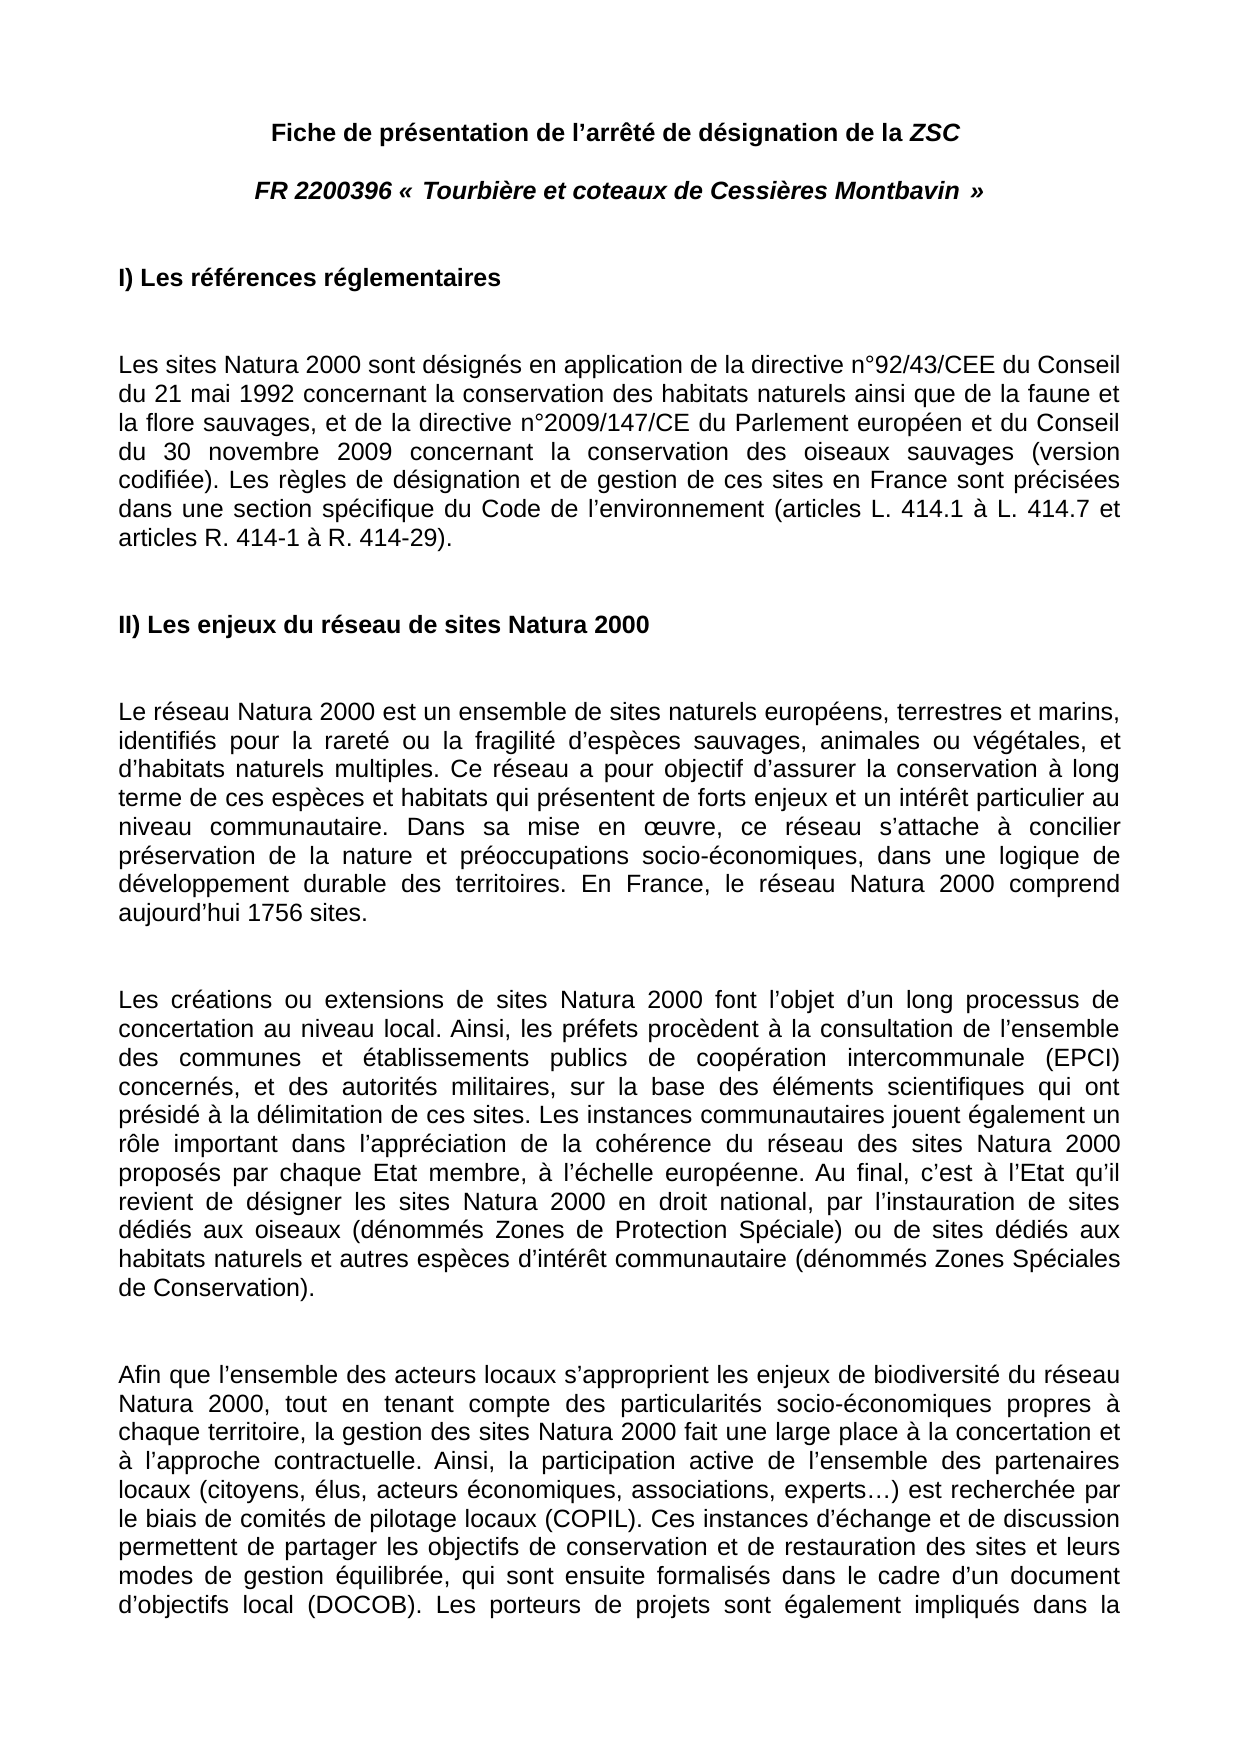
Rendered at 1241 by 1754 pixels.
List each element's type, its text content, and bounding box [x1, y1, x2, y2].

text FR 2200396 « Tourbière et coteaux de Cessières Montbavin » [118, 176, 1122, 205]
text Fiche de présentation de l’arrêté de désignation de la ZSC [118, 118, 1122, 147]
text Afin que l’ensemble des acteurs locaux s’approprient les enjeux de biodiversité du réseau Natura 2000, tout en tenant compte des particularités socio-économiques propres à chaque territoire, la gestion des sites Natura 2000 fait une large place à la concertation et à l’approche contractuelle. Ainsi, la participation active de l’ensemble des partenaires locaux (citoyens, élus, acteurs économiques, associations, experts…) est recherchée par le biais de comités de pilotage locaux (COPIL). Ces instances d’échange et de discussion permettent de partager les objectifs de conservation et de restauration des sites et leurs modes de gestion équilibrée, qui sont ensuite formalisés dans le cadre d’un document d’objectifs local (DOCOB). Les porteurs de projets sont également impliqués dans la [118, 1360, 1122, 1618]
text I) Les références réglementaires [118, 263, 1122, 292]
text Les créations ou extensions de sites Natura 2000 font l’objet d’un long processus de concertation au niveau local. Ainsi, les préfets procèdent à la consultation de l’ensemble des communes et établissements publics de coopération intercommunale (EPCI) concernés, et des autorités militaires, sur la base des éléments scientifiques qui ont présidé à la délimitation de ces sites. Les instances communautaires jouent également un rôle important dans l’appréciation de la cohérence du réseau des sites Natura 2000 proposés par chaque Etat membre, à l’échelle européenne. Au final, c’est à l’Etat qu’il revient de désigner les sites Natura 2000 en droit national, par l’instauration de sites dédiés aux oiseaux (dénommés Zones de Protection Spéciale) ou de sites dédiés aux habitats naturels et autres espèces d’intérêt communautaire (dénommés Zones Spéciales de Conservation). [118, 985, 1122, 1301]
text Le réseau Natura 2000 est un ensemble de sites naturels européens, terrestres et marins, identifiés pour la rareté ou la fragilité d’espèces sauvages, animales ou végétales, et d’habitats naturels multiples. Ce réseau a pour objectif d’assurer la conservation à long terme de ces espèces et habitats qui présentent de forts enjeux et un intérêt particulier au niveau communautaire. Dans sa mise en œuvre, ce réseau s’attache à concilier préservation de la nature et préoccupations socio-économiques, dans une logique de développement durable des territoires. En France, le réseau Natura 2000 comprend aujourd’hui 1756 sites. [118, 697, 1122, 927]
text Les sites Natura 2000 sont désignés en application de la directive n°92/43/CEE du Conseil du 21 mai 1992 concernant la conservation des habitats naturels ainsi que de la faune et la flore sauvages, et de la directive n°2009/147/CE du Parlement européen et du Conseil du 30 novembre 2009 concernant la conservation des oiseaux sauvages (version codifiée). Les règles de désignation et de gestion de ces sites en France sont précisées dans une section spécifique du Code de l’environnement (articles L. 414.1 à L. 414.7 et articles R. 414-1 à R. 414-29). [118, 350, 1122, 551]
text II) Les enjeux du réseau de sites Natura 2000 [118, 610, 1122, 638]
